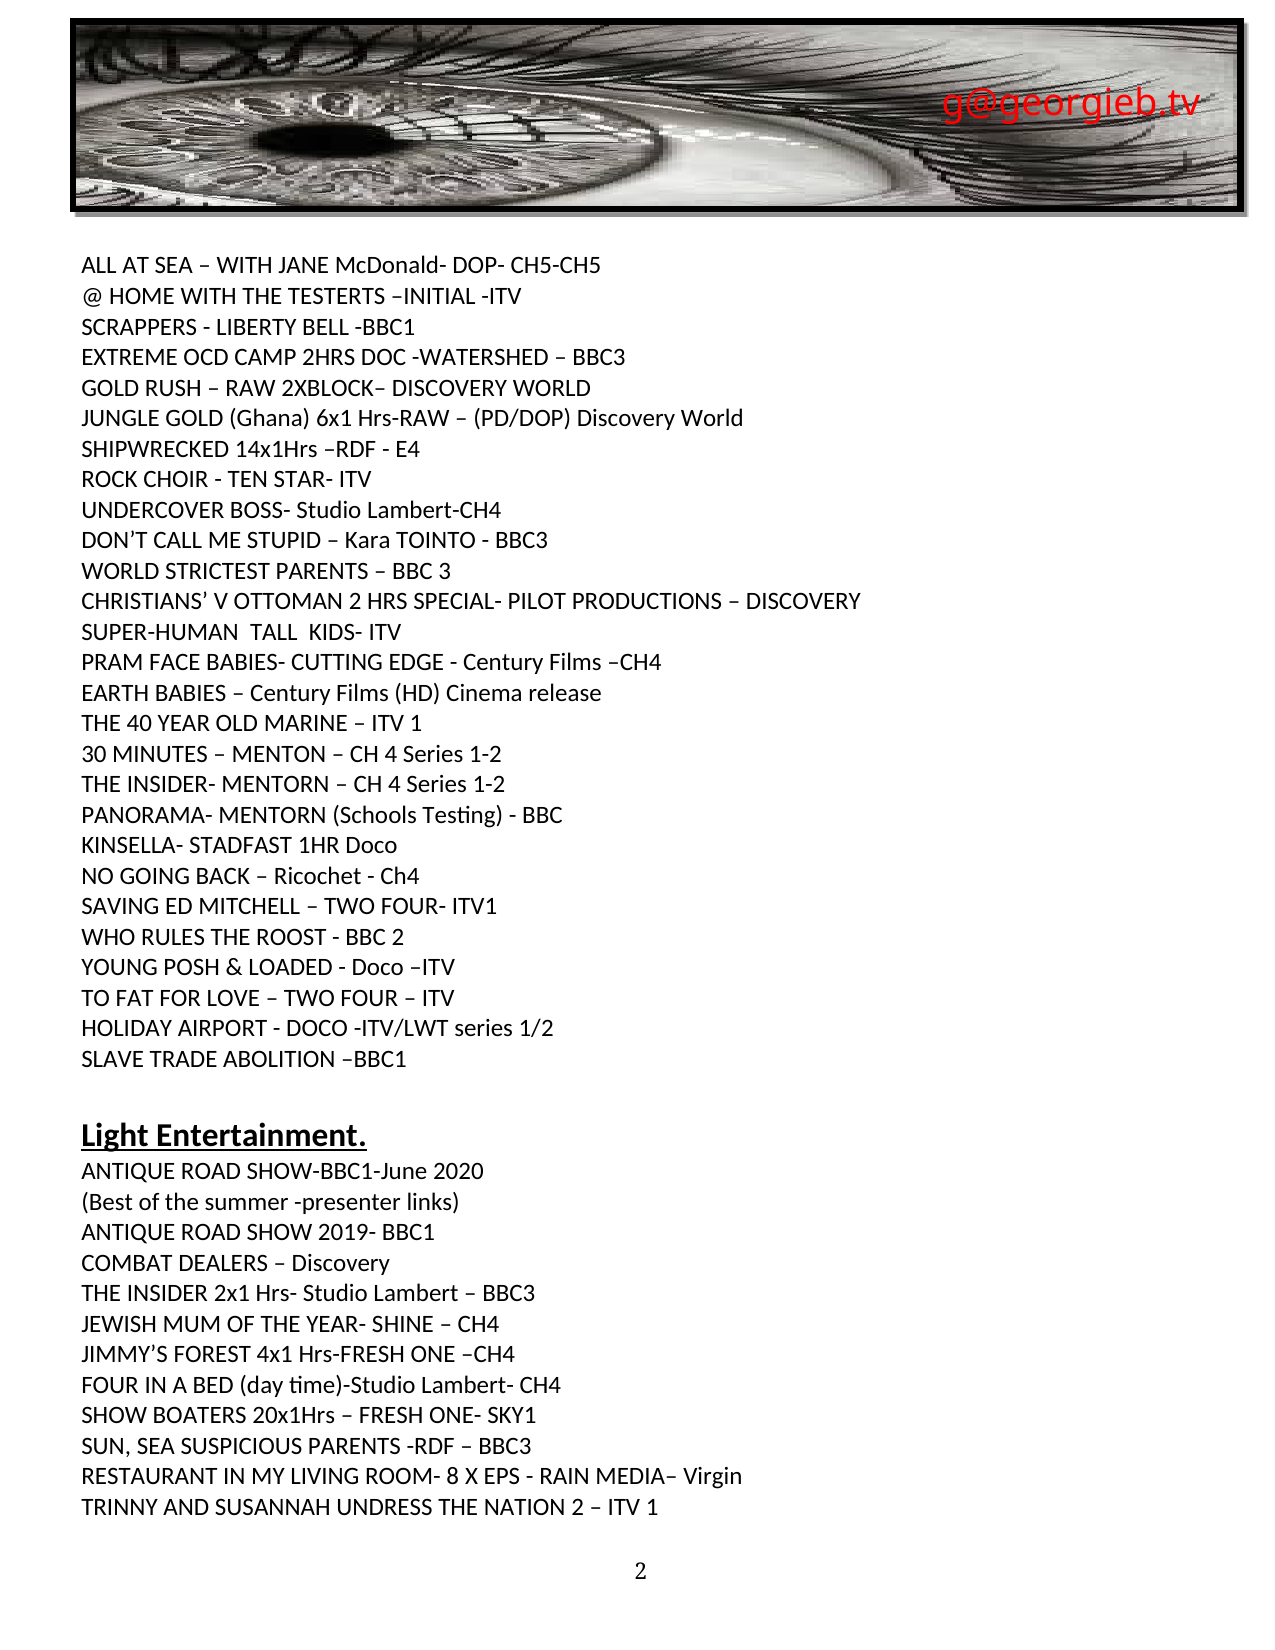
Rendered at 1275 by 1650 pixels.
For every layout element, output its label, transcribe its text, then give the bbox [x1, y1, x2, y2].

text NO GOING BACK – Ricochet - Ch4 [81, 860, 1188, 891]
text GOLD RUSH – RAW 2XBLOCK– DISCOVERY WORLD [81, 372, 1188, 402]
text PANORAMA- MENTORN (Schools Testing) - BBC [81, 799, 1188, 829]
text KINSELLA- STADFAST 1HR Doco [81, 829, 1188, 860]
text EARTH BABIES – Century Films (HD) Cinema release [81, 677, 1188, 707]
text ALL AT SEA – WITH JANE McDonald- DOP- CH5-CH5 [81, 249, 1200, 280]
text YOUNG POSH & LOADED - Doco –ITV [81, 952, 1188, 982]
text JUNGLE GOLD (Ghana) 6x1 Hrs-RAW – (PD/DOP) Discovery World [81, 402, 1188, 433]
text JIMMY’S FOREST 4x1 Hrs-FRESH ONE –CH4 [81, 1338, 1200, 1369]
text ANTIQUE ROAD SHOW 2019- BBC1 [81, 1216, 1200, 1247]
text (Best of the summer -presenter links) [81, 1186, 1200, 1216]
text SHIPWRECKED 14x1Hrs –RDF - E4 [81, 433, 1188, 463]
subtitle SUPER-HUMAN TALL KIDS- ITV [81, 616, 1188, 646]
text UNDERCOVER BOSS- Studio Lambert-CH4 [81, 494, 1188, 524]
text SCRAPPERS - LIBERTY BELL -BBC1 [81, 311, 1188, 341]
text PRAM FACE BABIES- CUTTING EDGE - Century Films –CH4 [81, 646, 1188, 677]
text WORLD STRICTEST PARENTS – BBC 3 [81, 555, 1188, 585]
text THE INSIDER- MENTORN – CH 4 Series 1-2 [81, 768, 1188, 799]
text SLAVE TRADE ABOLITION –BBC1 [81, 1043, 1200, 1074]
text WHO RULES THE ROOST - BBC 2 [81, 921, 1188, 952]
text THE INSIDER 2x1 Hrs- Studio Lambert – BBC3 [81, 1277, 1200, 1308]
text JEWISH MUM OF THE YEAR- SHINE – CH4 [81, 1308, 1200, 1338]
text @ HOME WITH THE TESTERTS –INITIAL -ITV [81, 280, 1200, 311]
text SAVING ED MITCHELL – TWO FOUR- ITV1 [81, 891, 1188, 921]
picture [76, 25, 1237, 206]
text SHOW BOATERS 20x1Hrs – FRESH ONE- SKY1 [81, 1399, 1200, 1430]
text EXTREME OCD CAMP 2HRS DOC -WATERSHED – BBC3 [81, 341, 1188, 372]
text RESTAURANT IN MY LIVING ROOM- 8 X EPS - RAIN MEDIA– Virgin [81, 1460, 1200, 1491]
text SUN, SEA SUSPICIOUS PARENTS -RDF – BBC3 [81, 1430, 1200, 1460]
text Light Entertainment. [81, 1114, 1200, 1155]
text DON’T CALL ME STUPID – Kara TOINTO - BBC3 [81, 524, 1188, 555]
text 30 MINUTES – MENTON – CH 4 Series 1-2 [81, 738, 1188, 768]
text COMBAT DEALERS – Discovery [81, 1247, 1200, 1277]
text FOUR IN A BED (day time)-Studio Lambert- CH4 [81, 1369, 1200, 1399]
text TO FAT FOR LOVE – TWO FOUR – ITV [81, 982, 1188, 1013]
text TRINNY AND SUSANNAH UNDRESS THE NATION 2 – ITV 1 [81, 1491, 1200, 1521]
text CHRISTIANS’ V OTTOMAN 2 HRS SPECIAL- PILOT PRODUCTIONS – DISCOVERY [81, 585, 1188, 616]
text THE 40 YEAR OLD MARINE – ITV 1 [81, 707, 1188, 738]
text ANTIQUE ROAD SHOW-BBC1-June 2020 [81, 1155, 1200, 1186]
text ROCK CHOIR - TEN STAR- ITV [81, 463, 1188, 494]
text HOLIDAY AIRPORT - DOCO -ITV/LWT series 1/2 [81, 1013, 1188, 1043]
